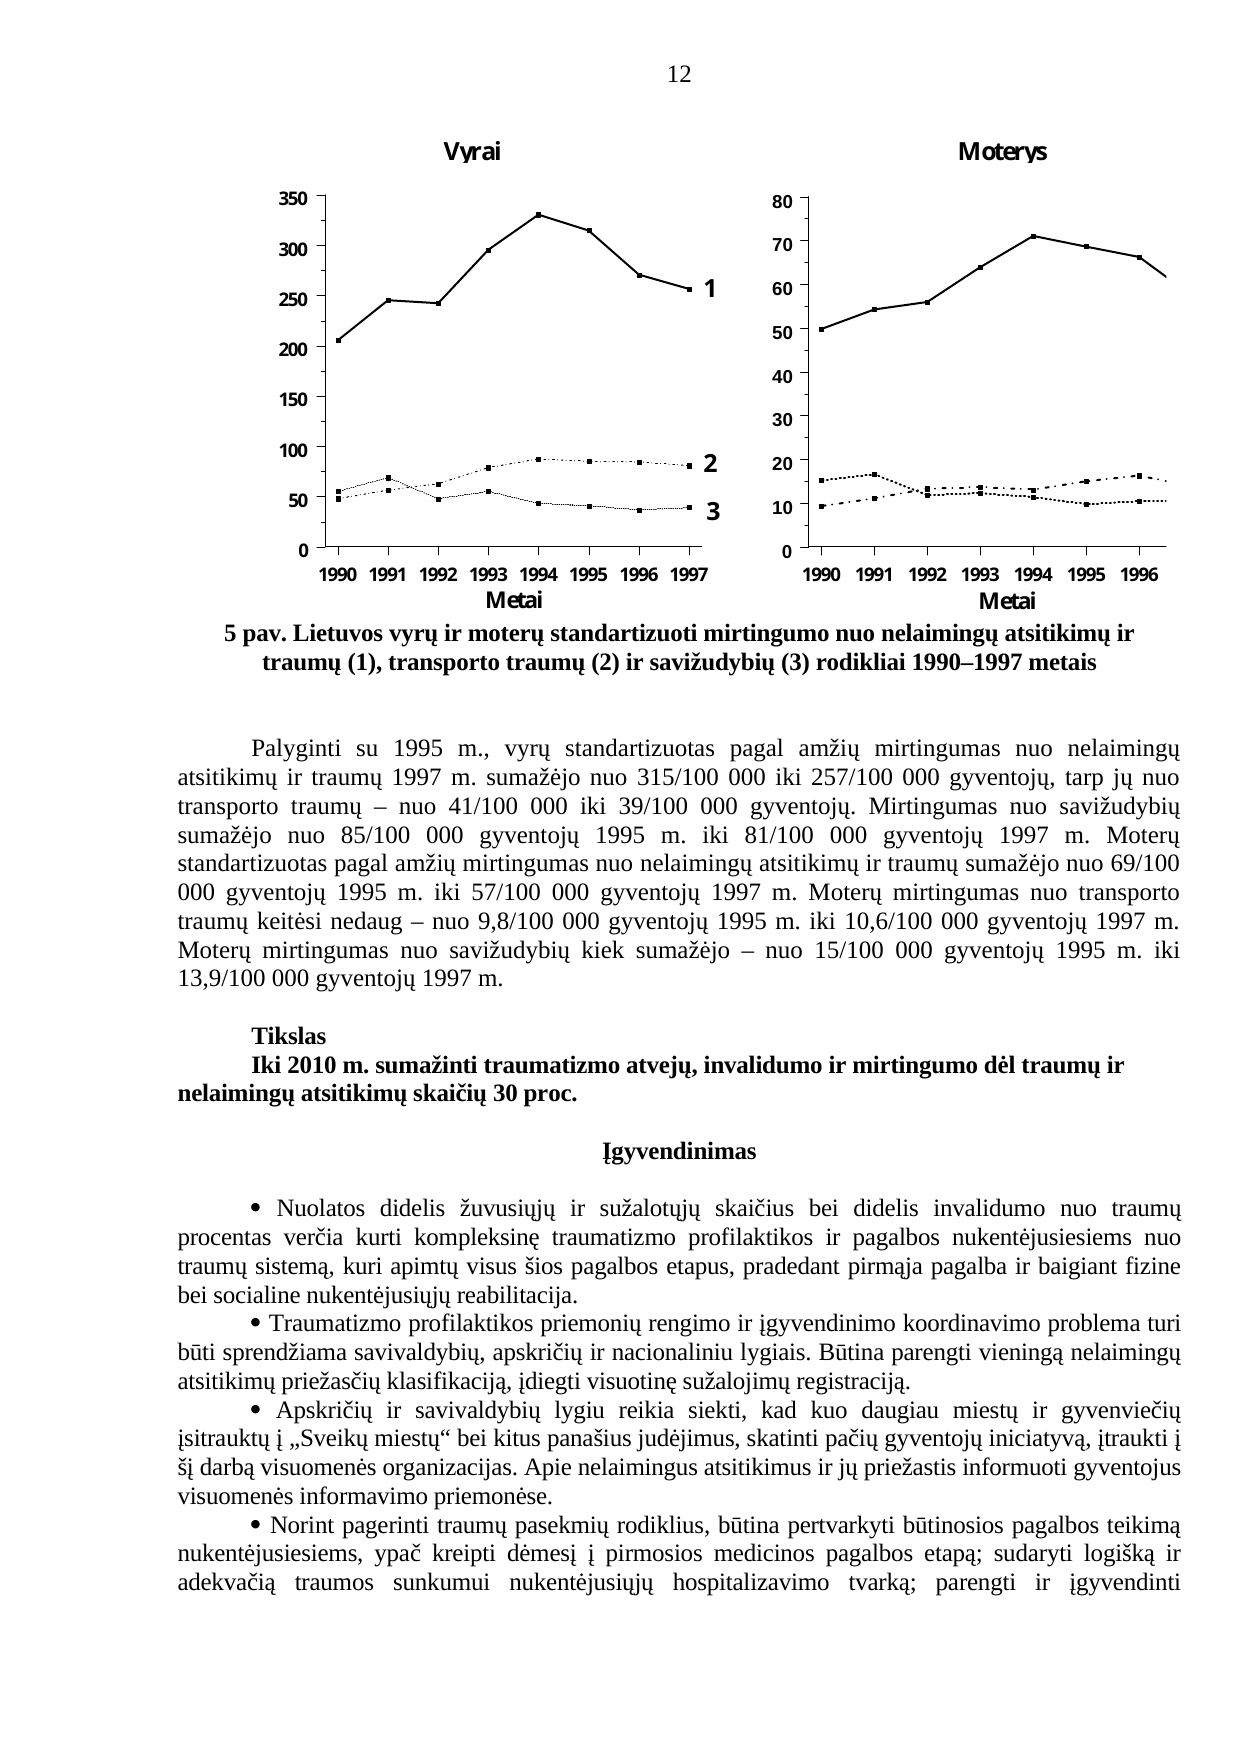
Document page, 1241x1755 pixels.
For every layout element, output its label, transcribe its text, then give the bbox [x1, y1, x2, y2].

text  Nuolatos didelis žuvusiųjų ir sužalotųjų skaičius bei didelis invalidumo nuo traumų procentas verčia kurti kompleksinę traumatizmo profilaktikos ir pagalbos nukentėjusiesiems nuo traumų sistemą, kuri apimtų visus šios pagalbos etapus, pradedant pirmąja pagalba ir baigiant fizine bei socialine nukentėjusiųjų reabilitacija. [177, 1193, 1181, 1308]
text  Apskričių ir savivaldybių lygiu reikia siekti, kad kuo daugiau miestų ir gyvenviečių įsitrauktų į „Sveikų miestų“ bei kitus panašius judėjimus, skatinti pačių gyventojų iniciatyvą, įtraukti į šį darbą visuomenės organizacijas. Apie nelaimingus atsitikimus ir jų priežastis informuoti gyventojus visuomenės informavimo priemonėse. [177, 1395, 1181, 1510]
text Įgyvendinimas [177, 1136, 1181, 1165]
text  Traumatizmo profilaktikos priemonių rengimo ir įgyvendinimo koordinavimo problema turi būti sprendžiama savivaldybių, apskričių ir nacionaliniu lygiais. Būtina parengti vieningą nelaimingų atsitikimų priežasčių klasifikaciją, įdiegti visuotinę sužalojimų registraciją. [177, 1308, 1181, 1395]
text traumų (1), transporto traumų (2) ir savižudybių (3) rodikliai 1990–1997 metais [177, 647, 1181, 676]
text Tikslas [177, 1021, 1181, 1050]
text 5 pav. Lietuvos vyrų ir moterų standartizuoti mirtingumo nuo nelaimingų atsitikimų ir [177, 118, 1181, 647]
text  Norint pagerinti traumų pasekmių rodiklius, būtina pertvarkyti būtinosios pagalbos teikimą nukentėjusiesiems, ypač kreipti dėmesį į pirmosios medicinos pagalbos etapą; sudaryti logišką ir adekvačią traumos sunkumui nukentėjusiųjų hospitalizavimo tvarką; parengti ir įgyvendinti [177, 1510, 1181, 1596]
text Palyginti su 1995 m., vyrų standartizuotas pagal amžių mirtingumas nuo nelaimingų atsitikimų ir traumų 1997 m. sumažėjo nuo 315/100 000 iki 257/100 000 gyventojų, tarp jų nuo transporto traumų – nuo 41/100 000 iki 39/100 000 gyventojų. Mirtingumas nuo savižudybių sumažėjo nuo 85/100 000 gyventojų 1995 m. iki 81/100 000 gyventojų 1997 m. Moterų standartizuotas pagal amžių mirtingumas nuo nelaimingų atsitikimų ir traumų sumažėjo nuo 69/100 000 gyventojų 1995 m. iki 57/100 000 gyventojų 1997 m. Moterų mirtingumas nuo transporto traumų keitėsi nedaug – nuo 9,8/100 000 gyventojų 1995 m. iki 10,6/100 000 gyventojų 1997 m. Moterų mirtingumas nuo savižudybių kiek sumažėjo – nuo 15/100 000 gyventojų 1995 m. iki 13,9/100 000 gyventojų 1997 m. [177, 733, 1181, 992]
text Iki 2010 m. sumažinti traumatizmo atvejų, invalidumo ir mirtingumo dėl traumų ir nelaimingų atsitikimų skaičių 30 proc. [177, 1050, 1181, 1107]
